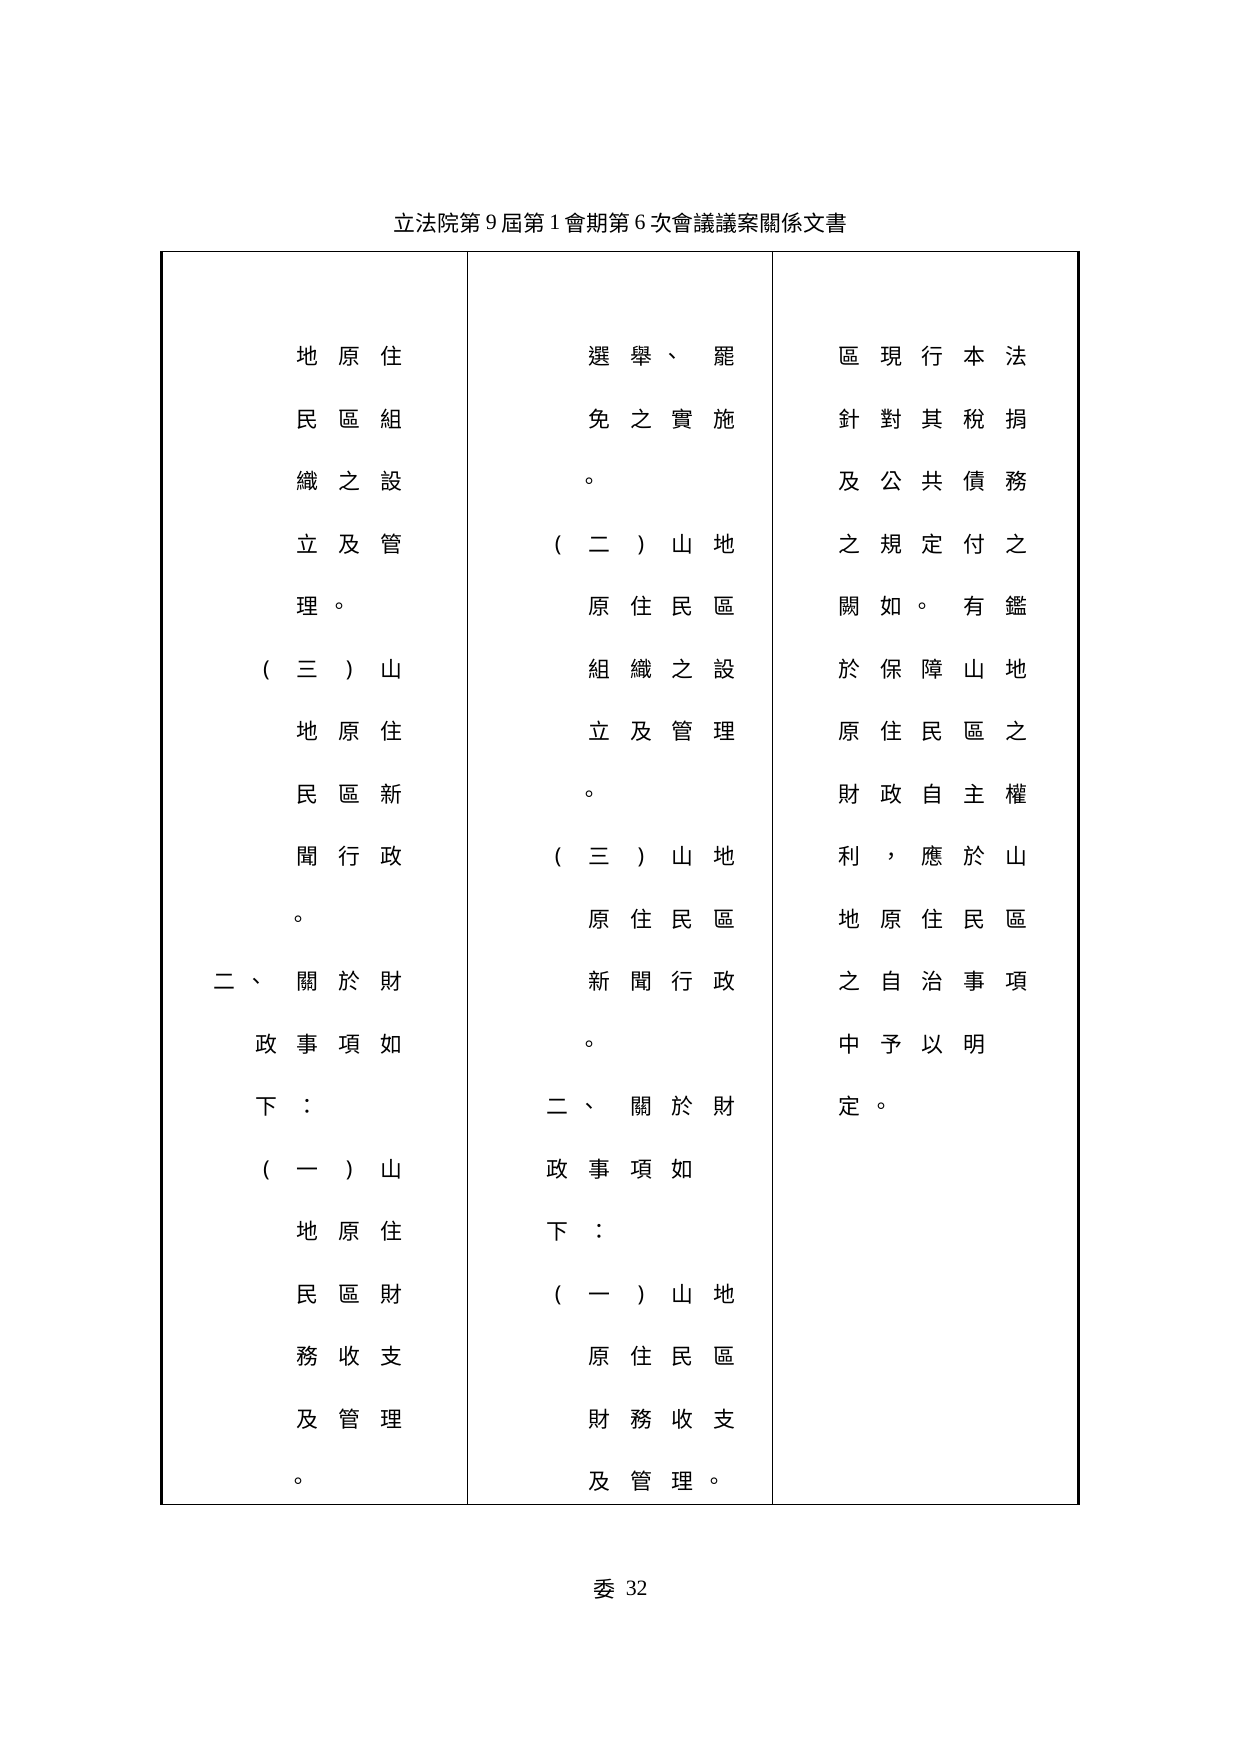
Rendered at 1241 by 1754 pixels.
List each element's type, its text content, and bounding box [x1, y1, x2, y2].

table_cell 選舉、罷免之實施。 (二)山地原住民區組織之設立及管理。 (三)山地原住民區新聞行政。 二、關於財政事項如下： (一)山地原住民區財務收支及管理。 [468, 252, 772, 1504]
table_cell 第八十三條之三 下列各款為山地原住民區自治事項： 一、關於組織及行政管理事項如下： (一)山地原住民區公職人員選舉、罷免之實施。 (二)山地原住民區組織之設立及管理。 (三)山地原住民區新聞行政。 二、關於財政事項如下： (一)山地原住民區財務收支及管理。 (二)山地原住民區財產之經營及處分。 (三)山地原住民區稅捐。 (四)山地原住民區公共債務。 三、關於社會服務事項如下： (一)山地原住民區社會福利。 (二)山地原住民區公益慈善事業及社會救助。 (三)山地原住民區殯葬設施之設置及管理。 (四)山地原住民區調解業務。 四、關於教育文化及體育事項如下： (一)山地原住民區社會教育之興辦及管理。 (二)山地原住民區藝文活動。 (三)山地原住民區體育活動。 (四)山地原住民區禮儀民俗及文獻。 (五)山地原住民區社會教育、體育與文化機構之設置、營運及管理。 五、關於環境衛生事項如下： 山地原住民區廢棄物清除及處理。 六、關於營建、交通及觀光事項如下： (一)山地原住民區道路之建設及管理。 (二)山地原住民區公園綠地之設立及管理。 (三)山地原住民區交通之規劃、營運及管理。 (四)山地原住民區觀光事業。 七、關於公共安全事項如下： (一)山地原住民區災害防救之規劃及執行。 (二)山地原住民區民防之實施。 八、關於事業之經營及管理事項如下： (一)山地原住民區公用及公營事業。 (二)山地原住民區公共造產事業。 (三)與其他地方自治團體合辦之事業。 九、其他依法律賦予之事項。 [163, 252, 467, 1504]
table_cell 區現行本法針對其稅捐及公共債務之規定付之闕如。有鑑於保障山地原住民區之財政自主權利，應於山地原住民區之自治事項中予以明定。 [773, 252, 1077, 1504]
